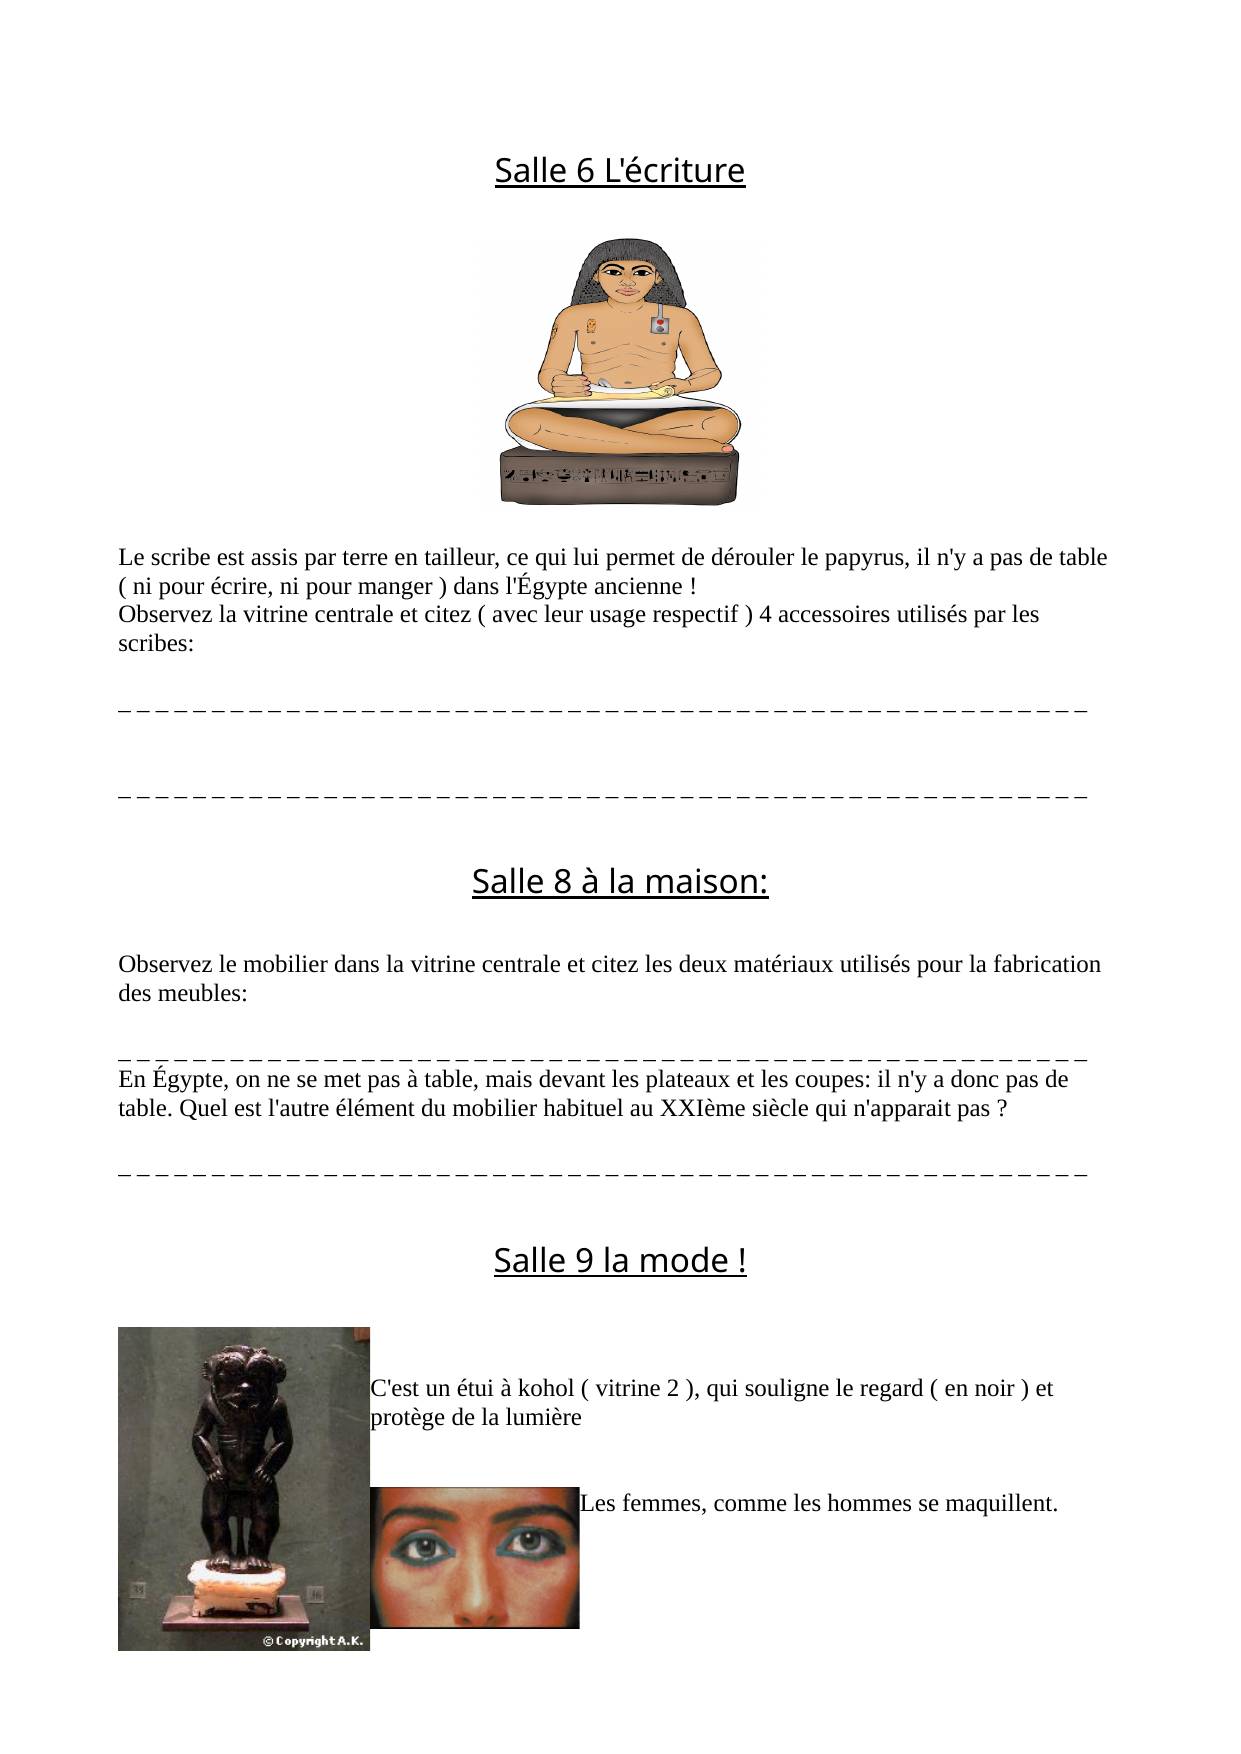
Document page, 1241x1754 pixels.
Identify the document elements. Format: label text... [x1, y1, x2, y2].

picture [118, 1327, 580, 1651]
text _ _ _ _ _ _ _ _ _ _ _ _ _ _ _ _ _ _ _ _ _ _ _ _ _ _ _ _ _ _ _ _ _ _ _ _ _ _ _ _ _ _ _ _ _ _ _ _ _ _ _ _ [118, 1035, 1122, 1064]
text C'est un étui à kohol ( vitrine 2 ), qui souligne le regard ( en noir ) et protège de la lumière [371, 1373, 1122, 1430]
text Salle 6 L'écriture [118, 147, 1122, 192]
text _ _ _ _ _ _ _ _ _ _ _ _ _ _ _ _ _ _ _ _ _ _ _ _ _ _ _ _ _ _ _ _ _ _ _ _ _ _ _ _ _ _ _ _ _ _ _ _ _ _ _ _ [118, 1150, 1122, 1179]
text En Égypte, on ne se met pas à table, mais devant les plateaux et les coupes: il n'y a donc pas de table. Quel est l'autre élément du mobilier habituel au XXIème siècle qui n'apparait pas ? [118, 1064, 1122, 1122]
text Les femmes, comme les hommes se maquillent. [580, 1488, 1122, 1517]
text Le scribe est assis par terre en tailleur, ce qui lui permet de dérouler le papyrus, il n'y a pas de table ( ni pour écrire, ni pour manger ) dans l'Égypte ancienne ! [118, 542, 1122, 599]
text Salle 9 la mode ! [118, 1237, 1122, 1282]
picture [473, 237, 767, 508]
text _ _ _ _ _ _ _ _ _ _ _ _ _ _ _ _ _ _ _ _ _ _ _ _ _ _ _ _ _ _ _ _ _ _ _ _ _ _ _ _ _ _ _ _ _ _ _ _ _ _ _ _ [118, 772, 1122, 801]
text Observez la vitrine centrale et citez ( avec leur usage respectif ) 4 accessoires utilisés par les scribes: [118, 599, 1122, 657]
text Observez le mobilier dans la vitrine centrale et citez les deux matériaux utilisés pour la fabrication des meubles: [118, 949, 1122, 1007]
text _ _ _ _ _ _ _ _ _ _ _ _ _ _ _ _ _ _ _ _ _ _ _ _ _ _ _ _ _ _ _ _ _ _ _ _ _ _ _ _ _ _ _ _ _ _ _ _ _ _ _ _ [118, 686, 1122, 714]
text Salle 8 à la maison: [118, 858, 1122, 904]
